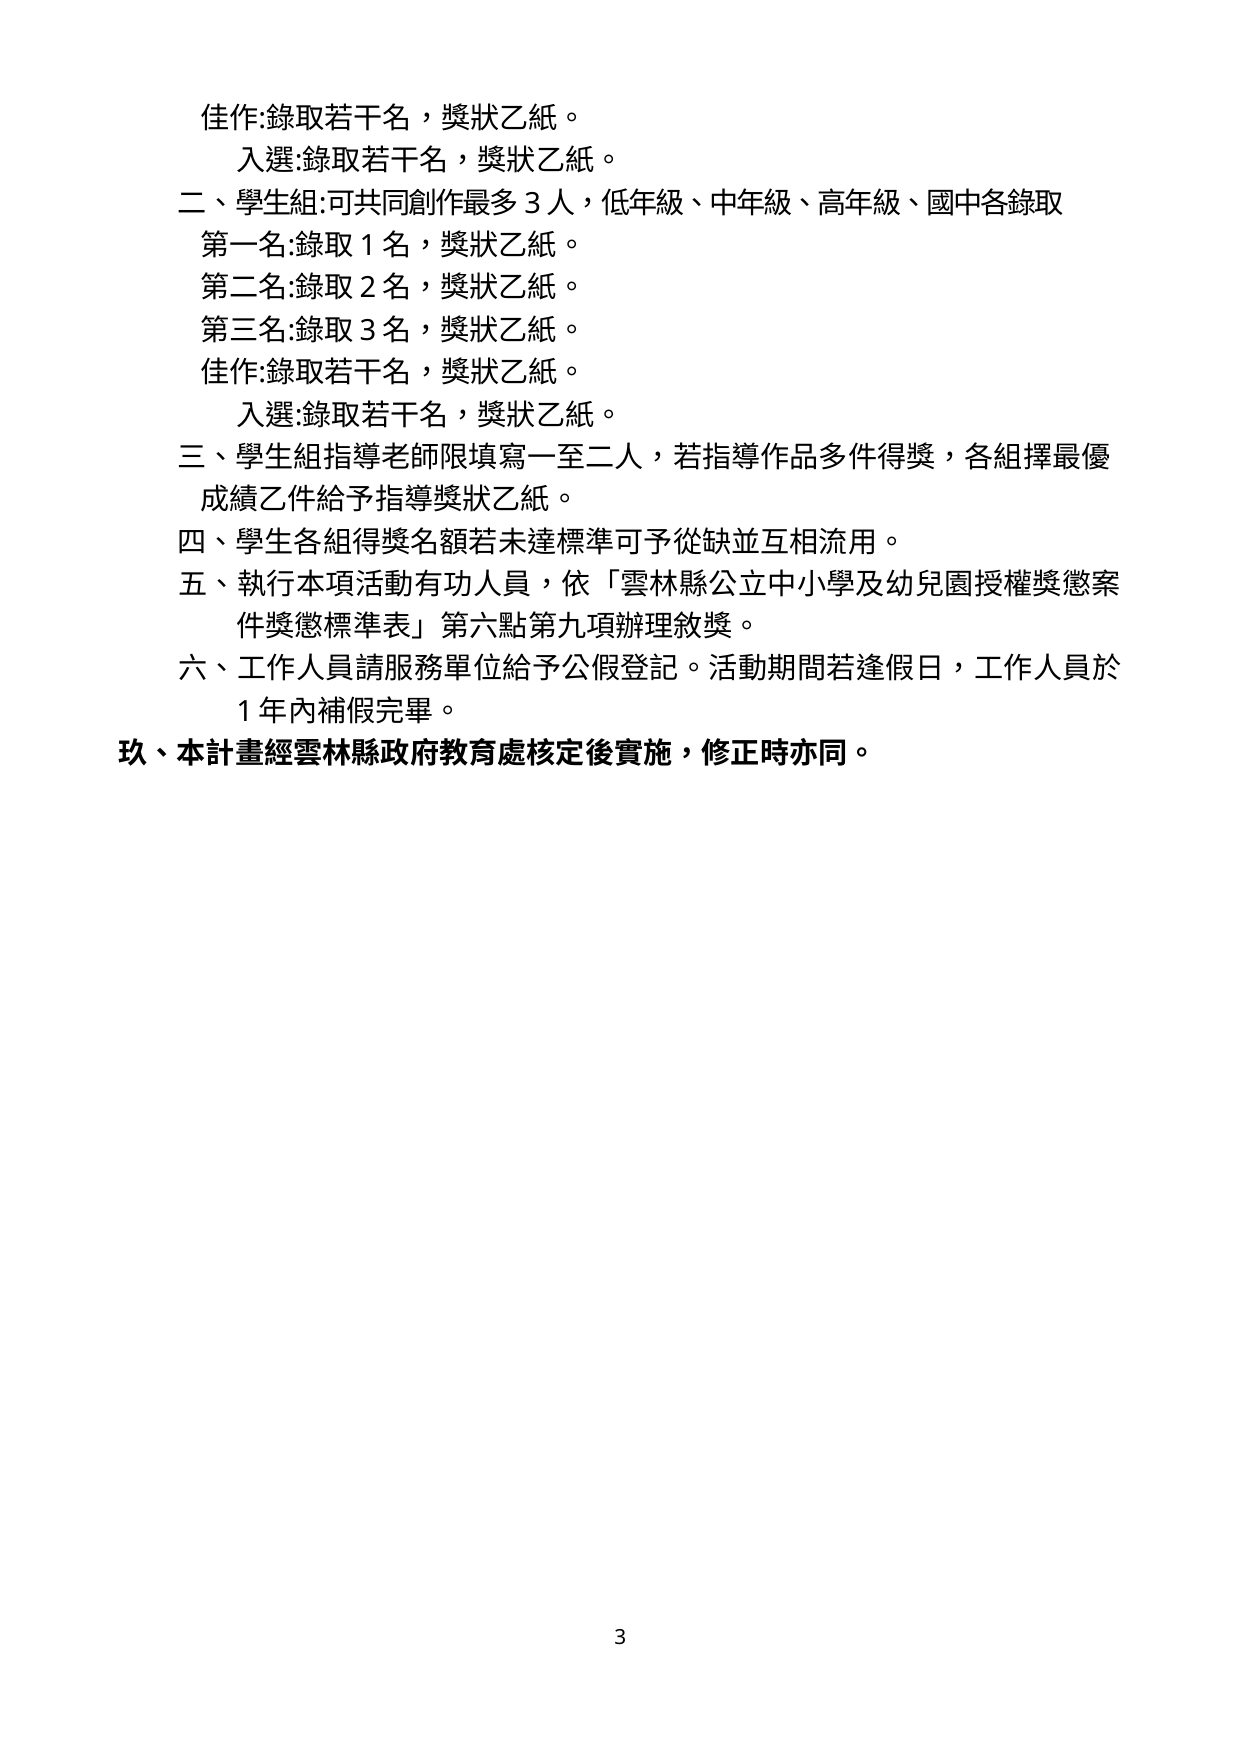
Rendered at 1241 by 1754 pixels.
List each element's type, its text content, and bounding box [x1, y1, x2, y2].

text 第一名:錄取1名，獎狀乙紙。 [162, 222, 1122, 264]
text 玖、本計畫經雲林縣政府教育處核定後實施，修正時亦同。 [118, 730, 1122, 772]
text 四、學生各組得獎名額若未達標準可予從缺並互相流用。 [162, 518, 1122, 561]
text 第三名:錄取3名，獎狀乙紙。 [162, 306, 1122, 349]
text 入選:錄取若干名，獎狀乙紙。 [191, 137, 1122, 179]
text 二、學生組:可共同創作最多3人，低年級、中年級、高年級、國中各錄取 [162, 179, 1122, 222]
text 入選:錄取若干名，獎狀乙紙。 [191, 391, 1122, 434]
text 第二名:錄取2名，獎狀乙紙。 [162, 264, 1122, 306]
text 三、學生組指導老師限填寫一至二人，若指導作品多件得獎，各組擇最優 [162, 434, 1122, 476]
text 佳作:錄取若干名，獎狀乙紙。 [162, 94, 1122, 137]
text 五、執行本項活動有功人員，依「雲林縣公立中小學及幼兒園授權獎懲案件獎懲標準表」第六點第九項辦理敘獎。 [162, 561, 1122, 645]
text 佳作:錄取若干名，獎狀乙紙。 [162, 349, 1122, 391]
text 成績乙件給予指導獎狀乙紙。 [162, 476, 1122, 518]
text 六、工作人員請服務單位給予公假登記。活動期間若逢假日，工作人員於 1年內補假完畢。 [162, 645, 1122, 730]
